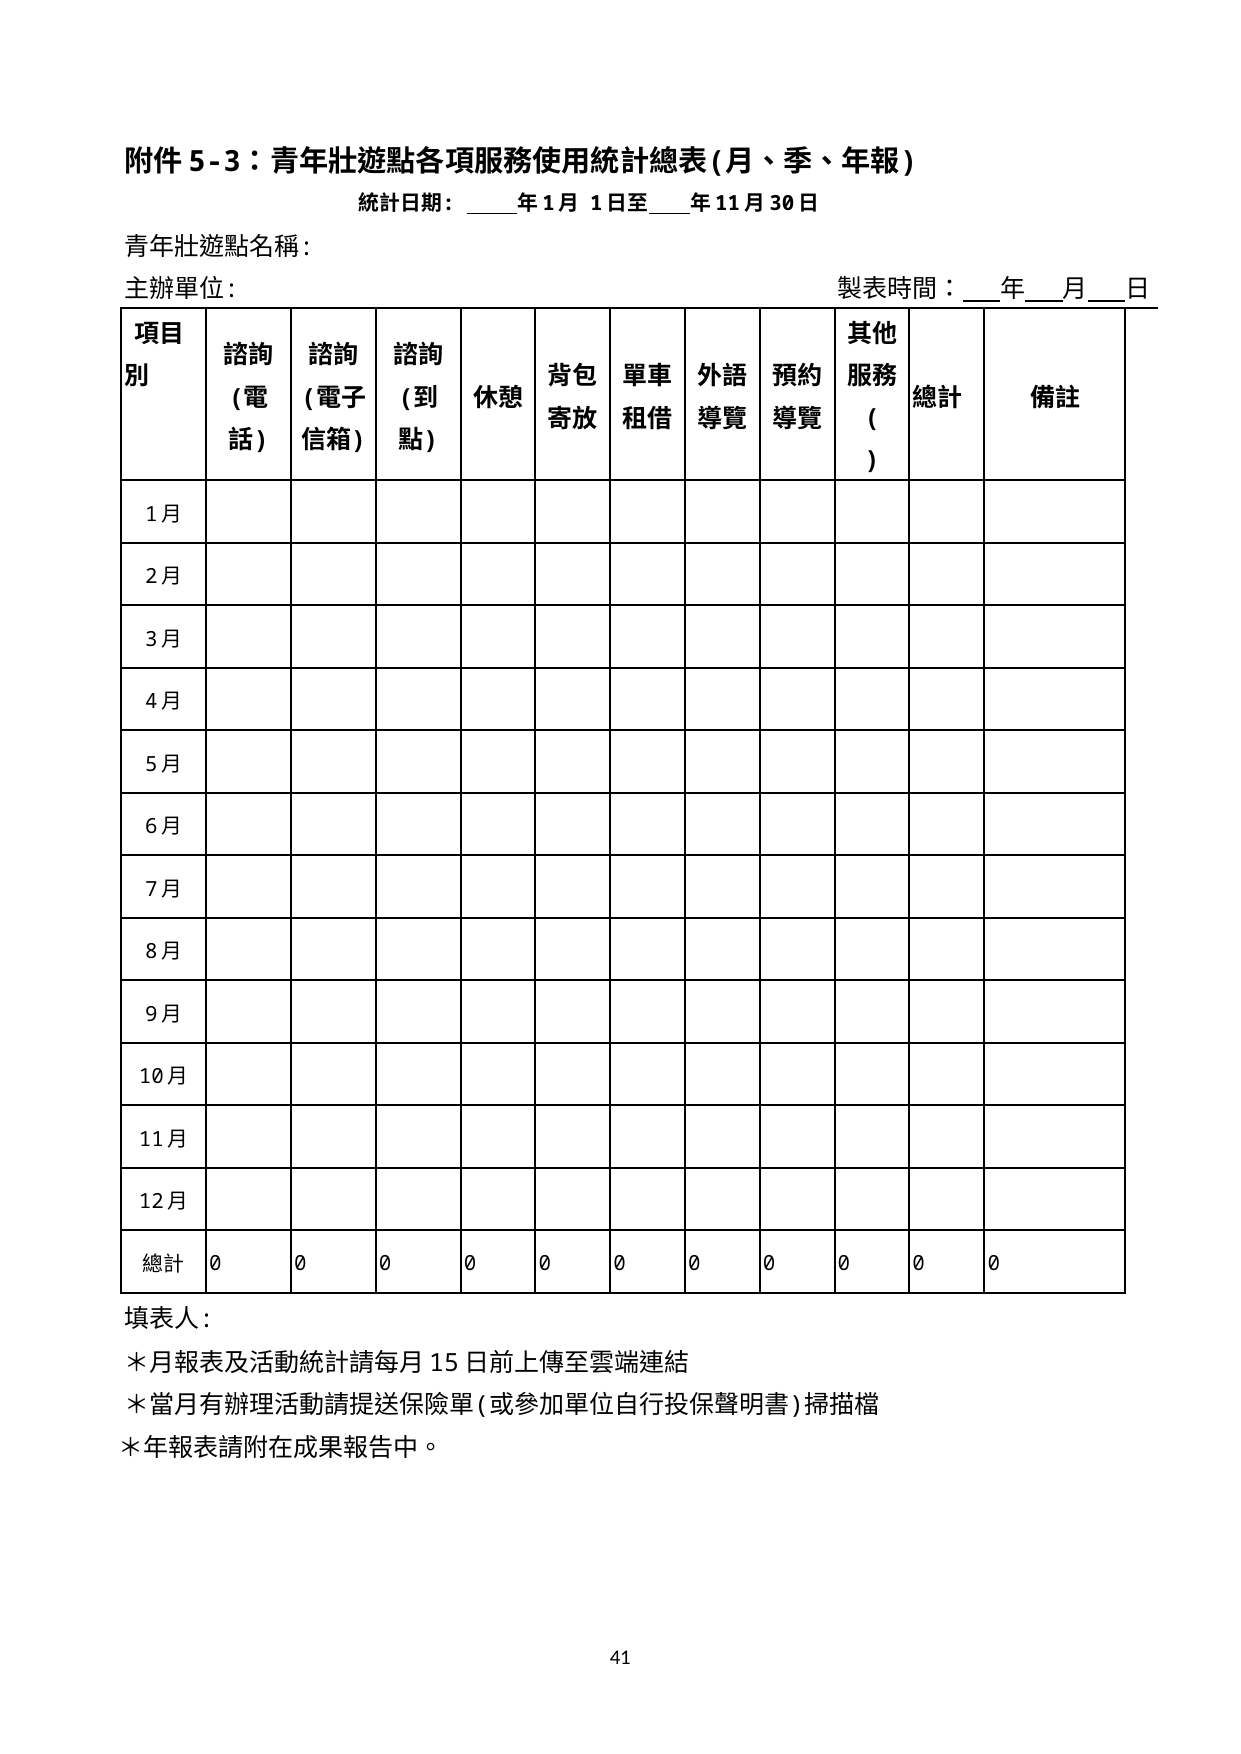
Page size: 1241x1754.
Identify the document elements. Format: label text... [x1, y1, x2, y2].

table_cell [686, 981, 759, 1042]
table_cell [1126, 604, 1158, 667]
table_cell [462, 669, 534, 729]
table_cell [1125, 1380, 1158, 1423]
table_cell [536, 981, 609, 1042]
table_cell [207, 669, 290, 729]
table_cell [910, 1106, 983, 1167]
table_cell [686, 856, 759, 917]
table_cell [761, 481, 834, 542]
table_cell [760, 265, 834, 307]
table_cell [686, 919, 759, 979]
table_cell [836, 856, 908, 917]
table_cell [611, 481, 684, 542]
table_cell [292, 669, 375, 729]
table_header [1057, 137, 1158, 179]
table_cell [686, 669, 759, 729]
table_cell [462, 606, 534, 667]
table_cell 0 [377, 1231, 460, 1292]
table_cell [985, 669, 1124, 729]
table_cell [462, 919, 534, 979]
table_cell [836, 1044, 908, 1104]
table_cell 總計 [122, 1231, 205, 1292]
table_cell [1126, 979, 1158, 1042]
table_cell [1126, 917, 1158, 979]
table_cell [377, 1106, 460, 1167]
table_cell [910, 731, 983, 792]
table_cell [761, 1169, 834, 1229]
table_cell [836, 731, 908, 792]
table_cell [377, 981, 460, 1042]
table_cell 0 [686, 1231, 759, 1292]
text ＊年報表請附在成果報告中。 [118, 1423, 1122, 1465]
table_cell ＊月報表及活動統計請每月15日前上傳至雲端連結 [121, 1338, 1125, 1380]
table_cell [1126, 1229, 1158, 1292]
table_cell [686, 1169, 759, 1229]
table_cell [985, 856, 1124, 917]
table_cell 0 [761, 1231, 834, 1292]
table_cell [910, 856, 983, 917]
table_cell [1057, 180, 1158, 222]
table_cell ＊當月有辦理活動請提送保險單(或參加單位自行投保聲明書)掃描檔 [121, 1380, 1125, 1423]
table_cell [836, 1169, 908, 1229]
table_cell 休憩 [462, 309, 534, 479]
table_cell 12月 [122, 1169, 205, 1229]
table_cell [377, 1169, 460, 1229]
table_cell [462, 1169, 534, 1229]
table_cell 主辦單位: [121, 265, 685, 307]
table_cell [1126, 792, 1158, 854]
table_cell 諮詢 (電話) [207, 309, 290, 479]
table_cell [292, 794, 375, 854]
table_cell [1126, 542, 1158, 604]
table_cell 製表時間： 年 月 日 [835, 265, 1158, 307]
table_cell [207, 1169, 290, 1229]
table_cell [536, 1044, 609, 1104]
table_cell [910, 1169, 983, 1229]
table_cell [611, 731, 684, 792]
table_cell [377, 919, 460, 979]
table_cell [761, 606, 834, 667]
table_cell [377, 606, 460, 667]
table_cell [462, 731, 534, 792]
table_cell 諮詢(到點) [377, 309, 460, 479]
table_cell [1125, 1292, 1158, 1338]
table_cell [462, 856, 534, 917]
table_cell [292, 544, 375, 604]
table_cell [836, 606, 908, 667]
table_cell [1126, 1167, 1158, 1229]
table_cell [611, 794, 684, 854]
table_cell [462, 481, 534, 542]
table_cell [836, 669, 908, 729]
table_cell [207, 544, 290, 604]
table_cell [910, 669, 983, 729]
table_cell [686, 1106, 759, 1167]
table_cell [462, 1044, 534, 1104]
table_cell [377, 481, 460, 542]
table_cell [836, 1106, 908, 1167]
table_cell 其他服務 ( ) [836, 309, 908, 479]
table_cell [292, 606, 375, 667]
table_cell [207, 794, 290, 854]
table_cell 0 [292, 1231, 375, 1292]
table_cell [377, 544, 460, 604]
table_cell 3月 [122, 606, 205, 667]
table_cell [910, 981, 983, 1042]
table_cell [836, 794, 908, 854]
table_cell [1126, 854, 1158, 917]
table_cell 單車租借 [611, 309, 684, 479]
table_cell [685, 265, 760, 307]
table_cell [292, 1044, 375, 1104]
table_cell [611, 1106, 684, 1167]
table_cell [611, 919, 684, 979]
table_cell [761, 544, 834, 604]
table_cell [536, 1169, 609, 1229]
table_cell 0 [207, 1231, 290, 1292]
table_cell [207, 1106, 290, 1167]
table_cell 11月 [122, 1106, 205, 1167]
table_cell 填表人: [121, 1294, 909, 1338]
table_cell [377, 1044, 460, 1104]
table_cell [611, 606, 684, 667]
table_cell 2月 [122, 544, 205, 604]
table_cell [611, 981, 684, 1042]
table_cell [985, 1044, 1124, 1104]
table_cell [761, 919, 834, 979]
table_cell [207, 606, 290, 667]
table_cell [536, 606, 609, 667]
table_cell [686, 1044, 759, 1104]
table_header 附件5-3：青年壯遊點各項服務使用統計總表(月、季、年報) [121, 137, 1057, 179]
table_cell [536, 919, 609, 979]
table_cell [761, 856, 834, 917]
table_cell [292, 481, 375, 542]
table_cell [292, 981, 375, 1042]
table_cell 項目別 [122, 309, 205, 479]
table_cell [761, 731, 834, 792]
table_cell [292, 919, 375, 979]
table_cell [761, 981, 834, 1042]
table_cell 諮詢 (電子信箱) [292, 309, 375, 479]
table_cell [536, 1106, 609, 1167]
table_cell 統計日期: 年1月 1日至 年11月30日 [121, 180, 1057, 222]
table_cell 7月 [122, 856, 205, 917]
table_cell 備註 [985, 309, 1124, 479]
table_cell 0 [836, 1231, 908, 1292]
table_cell [985, 731, 1124, 792]
table_cell [377, 794, 460, 854]
table_cell [761, 1106, 834, 1167]
table_cell [1126, 1104, 1158, 1167]
table_cell [377, 669, 460, 729]
table_cell [985, 1106, 1124, 1167]
table_cell 8月 [122, 919, 205, 979]
table_cell [207, 856, 290, 917]
table_cell 0 [910, 1231, 983, 1292]
table_cell 10月 [122, 1044, 205, 1104]
table_cell [1126, 667, 1158, 729]
table_cell 9月 [122, 981, 205, 1042]
table_cell [611, 1169, 684, 1229]
table_cell [536, 856, 609, 917]
table_cell [985, 481, 1124, 542]
table_cell 背包寄放 [536, 309, 609, 479]
table_cell [686, 481, 759, 542]
table_cell [462, 794, 534, 854]
table_cell 6月 [122, 794, 205, 854]
table_cell [910, 544, 983, 604]
table_cell [1126, 729, 1158, 792]
table_cell [686, 544, 759, 604]
table_cell [611, 669, 684, 729]
table_cell [910, 794, 983, 854]
table_cell [761, 669, 834, 729]
table_cell [292, 731, 375, 792]
table_cell [836, 919, 908, 979]
table_cell [1126, 309, 1158, 479]
table_cell [985, 981, 1124, 1042]
table_cell 總計 [910, 309, 983, 479]
table_cell [292, 856, 375, 917]
table_cell 1月 [122, 481, 205, 542]
table_cell [1126, 1042, 1158, 1104]
table_cell [536, 794, 609, 854]
table_cell 4月 [122, 669, 205, 729]
table_cell [536, 731, 609, 792]
table_cell [536, 544, 609, 604]
table_cell [536, 481, 609, 542]
table_cell [377, 856, 460, 917]
table_cell 5月 [122, 731, 205, 792]
table_cell [985, 919, 1124, 979]
table_cell [985, 794, 1124, 854]
table_cell [686, 731, 759, 792]
table_cell [836, 481, 908, 542]
table_cell 青年壯遊點名稱: [121, 222, 1158, 264]
table_cell [292, 1169, 375, 1229]
table_cell [686, 794, 759, 854]
table_cell 0 [462, 1231, 534, 1292]
table_cell [377, 731, 460, 792]
table_cell [910, 919, 983, 979]
table_cell [462, 981, 534, 1042]
table_cell [292, 1106, 375, 1167]
table_cell [207, 1044, 290, 1104]
table_cell [761, 1044, 834, 1104]
table_cell [207, 481, 290, 542]
table_cell [207, 731, 290, 792]
table_cell [611, 544, 684, 604]
table_cell [462, 1106, 534, 1167]
table_cell [910, 606, 983, 667]
table_cell [611, 1044, 684, 1104]
table_cell [761, 794, 834, 854]
table_cell [910, 1044, 983, 1104]
table_cell [909, 1294, 984, 1338]
table_cell [984, 1294, 1125, 1338]
table_cell 預約導覽 [761, 309, 834, 479]
table_cell [836, 981, 908, 1042]
table_cell 0 [985, 1231, 1124, 1292]
table_cell 0 [536, 1231, 609, 1292]
table_cell [910, 481, 983, 542]
table_cell 0 [611, 1231, 684, 1292]
table_cell [985, 1169, 1124, 1229]
table_cell [686, 606, 759, 667]
table_cell [207, 981, 290, 1042]
table_cell [1125, 1338, 1158, 1380]
table_cell [462, 544, 534, 604]
table_cell [1126, 479, 1158, 542]
table_cell [611, 856, 684, 917]
table_cell [985, 544, 1124, 604]
table_cell [985, 606, 1124, 667]
table_cell [536, 669, 609, 729]
table_cell 外語導覽 [686, 309, 759, 479]
table_cell [836, 544, 908, 604]
table_cell [207, 919, 290, 979]
